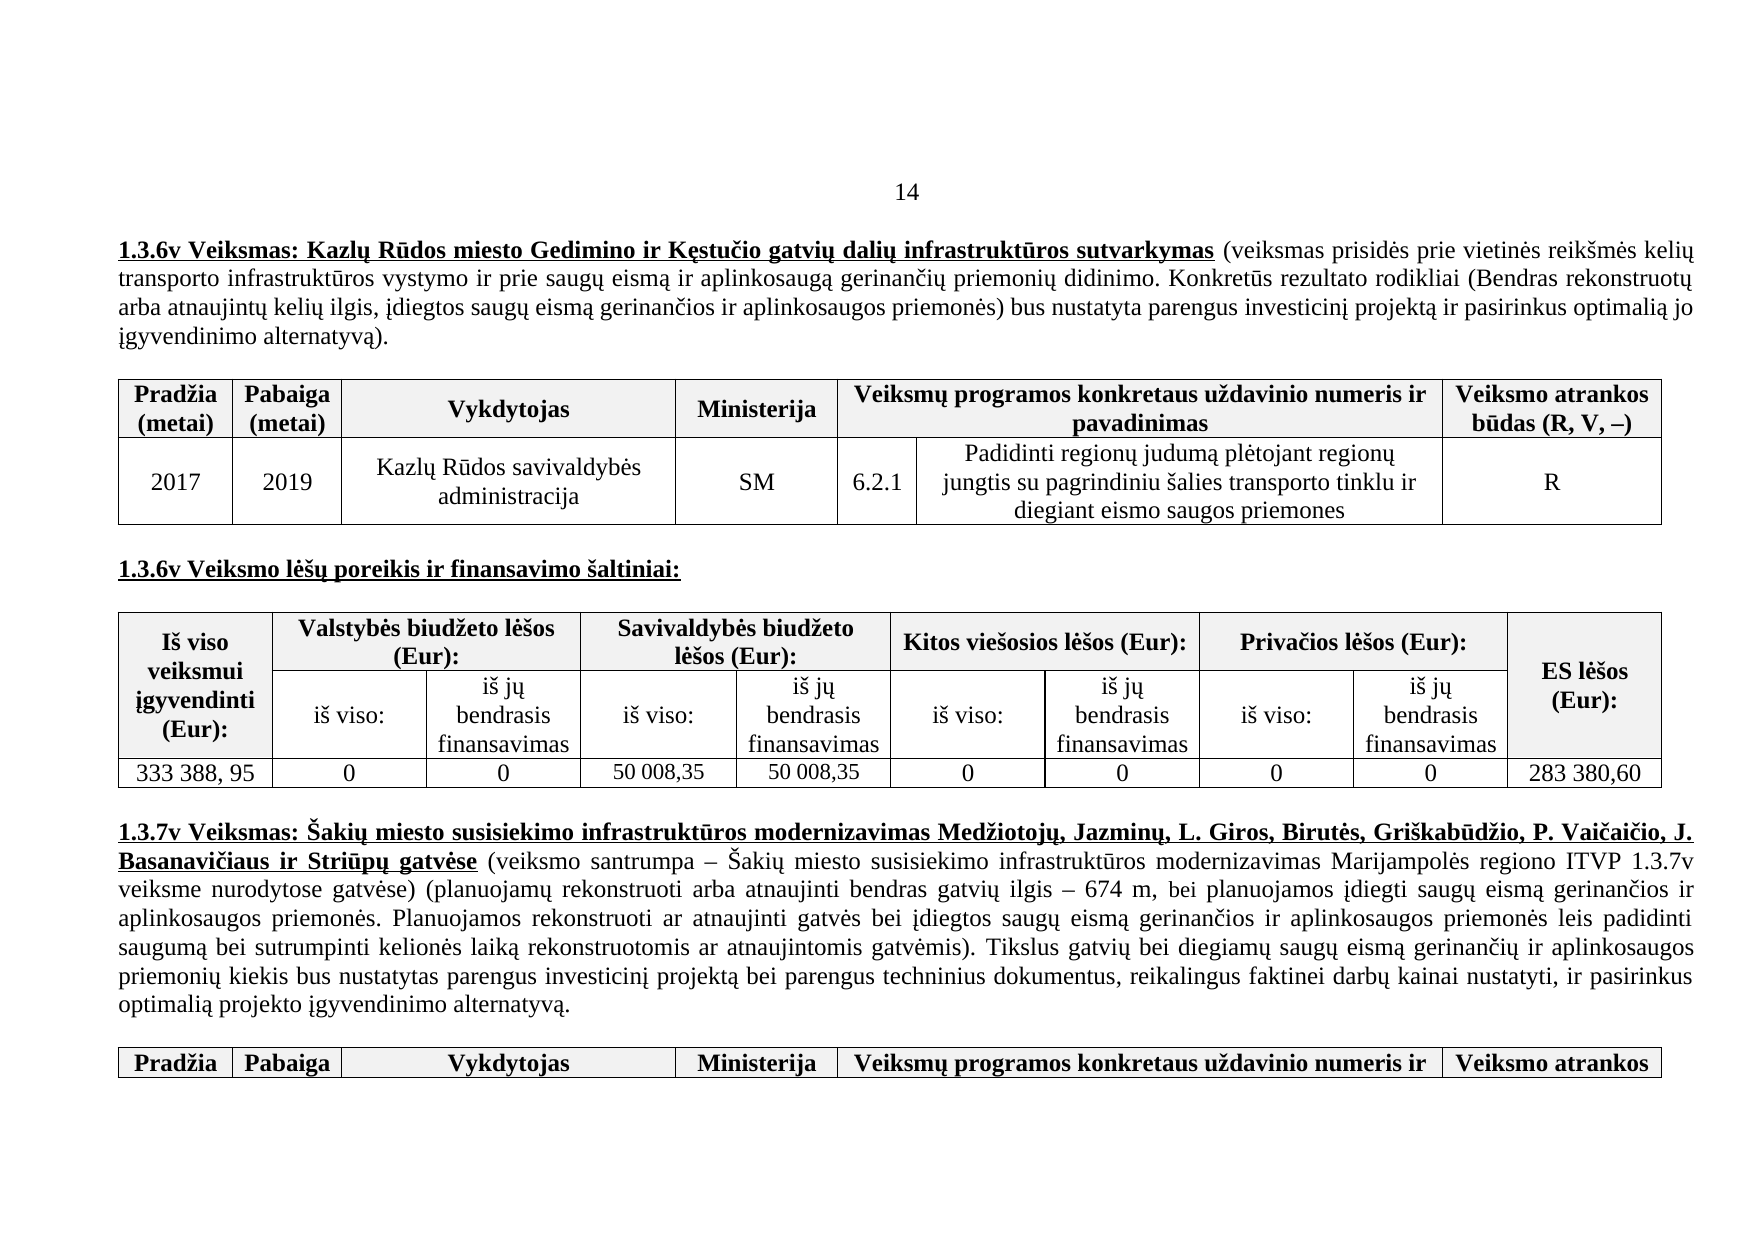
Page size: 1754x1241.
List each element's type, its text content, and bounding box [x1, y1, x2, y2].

table_header ES lėšos (Eur): [1508, 613, 1661, 757]
table_header Pabaiga (metai) [233, 380, 341, 437]
table_cell Kazlų Rūdos savivaldybės administracija [342, 438, 675, 524]
text 1.3.7v Veiksmas: Šakių miesto susisiekimo infrastruktūros modernizavimas Medžiotojų, Jazminų, L. Giros, Birutės, Griškabūdžio, P. Vaičaičio, J. Basanavičiaus ir Striūpų gatvėse (veiksmo santrumpa – Šakių miesto susisiekimo infrastruktūros modernizavimas Marijampolės regiono ITVP 1.3.7v veiksme nurodytose gatvėse) (planuojamų rekonstruoti arba atnaujinti bendras gatvių ilgis – 674 m, bei planuojamos įdiegti saugų eismą gerinančios ir aplinkosaugos priemonės. Planuojamos rekonstruoti ar atnaujinti gatvės bei įdiegtos saugų eismą gerinančios ir aplinkosaugos priemonės leis padidinti saugumą bei sutrumpinti kelionės laiką rekonstruotomis ar atnaujintomis gatvėmis). Tikslus gatvių bei diegiamų saugų eismą gerinančių ir aplinkosaugos priemonių kiekis bus nustatytas parengus investicinį projektą bei parengus techninius dokumentus, reikalingus faktinei darbų kainai nustatyti, ir pasirinkus optimalią projekto įgyvendinimo alternatyvą. [118, 817, 1695, 1018]
table_cell 0 [427, 759, 580, 787]
text 1.3.6v Veiksmo lėšų poreikis ir finansavimo šaltiniai: [118, 554, 1695, 583]
table_header Veiksmų programos konkretaus uždavinio numeris ir [838, 1048, 1442, 1077]
table_cell 2017 [119, 438, 232, 524]
table_cell 333 388, 95 [119, 759, 272, 787]
text 1.3.6v Veiksmas: Kazlų Rūdos miesto Gedimino ir Kęstučio gatvių dalių infrastruktūros sutvarkymas (veiksmas prisidės prie vietinės reikšmės kelių transporto infrastruktūros vystymo ir prie saugų eismą ir aplinkosaugą gerinančių priemonių didinimo. Konkretūs rezultato rodikliai (Bendras rekonstruotų arba atnaujintų kelių ilgis, įdiegtos saugų eismą gerinančios ir aplinkosaugos priemonės) bus nustatyta parengus investicinį projektą ir pasirinkus optimalią jo įgyvendinimo alternatyvą). [118, 235, 1695, 350]
table_cell SM [676, 438, 837, 524]
table_cell 0 [1200, 759, 1353, 787]
table_cell iš viso: [1200, 671, 1353, 757]
table_header Iš viso veiksmui įgyvendinti (Eur): [119, 613, 272, 757]
table_header Pabaiga [233, 1048, 341, 1077]
table_cell 50 008,35 [581, 759, 736, 787]
table_cell 50 008,35 [737, 759, 890, 787]
table_cell iš jų bendrasis finansavimas [427, 671, 580, 757]
table_header Valstybės biudžeto lėšos (Eur): [273, 613, 580, 670]
table_cell iš jų bendrasis finansavimas [737, 671, 890, 757]
table_header Savivaldybės biudžeto lėšos (Eur): [581, 613, 890, 670]
table_header Veiksmo atrankos būdas (R, V, –) [1443, 380, 1661, 437]
table_cell 0 [1354, 759, 1507, 787]
table_cell iš viso: [273, 671, 426, 757]
table_header Veiksmo atrankos [1443, 1048, 1661, 1077]
table_cell Padidinti regionų judumą plėtojant regionų jungtis su pagrindiniu šalies transporto tinklu ir diegiant eismo saugos priemones [917, 438, 1442, 524]
table_cell iš viso: [891, 671, 1044, 757]
table_cell 6.2.1 [838, 438, 916, 524]
table_cell iš jų bendrasis finansavimas [1354, 671, 1507, 757]
table_cell 2019 [233, 438, 341, 524]
table_header Vykdytojas [342, 380, 675, 437]
table_cell 283 380,60 [1508, 759, 1661, 787]
table_cell 0 [273, 759, 426, 787]
table_header Ministerija [676, 1048, 837, 1077]
table_cell iš jų bendrasis finansavimas [1046, 671, 1199, 757]
table_header Privačios lėšos (Eur): [1200, 613, 1507, 670]
table_header Pradžia (metai) [119, 380, 232, 437]
table_cell 0 [1046, 759, 1199, 787]
table_header Kitos viešosios lėšos (Eur): [891, 613, 1199, 670]
table_cell iš viso: [581, 671, 736, 757]
table_cell 0 [891, 759, 1044, 787]
table_header Veiksmų programos konkretaus uždavinio numeris ir pavadinimas [838, 380, 1442, 437]
table_header Pradžia [119, 1048, 232, 1077]
table_header Vykdytojas [342, 1048, 675, 1077]
table_cell R [1443, 438, 1661, 524]
table_header Ministerija [676, 380, 837, 437]
